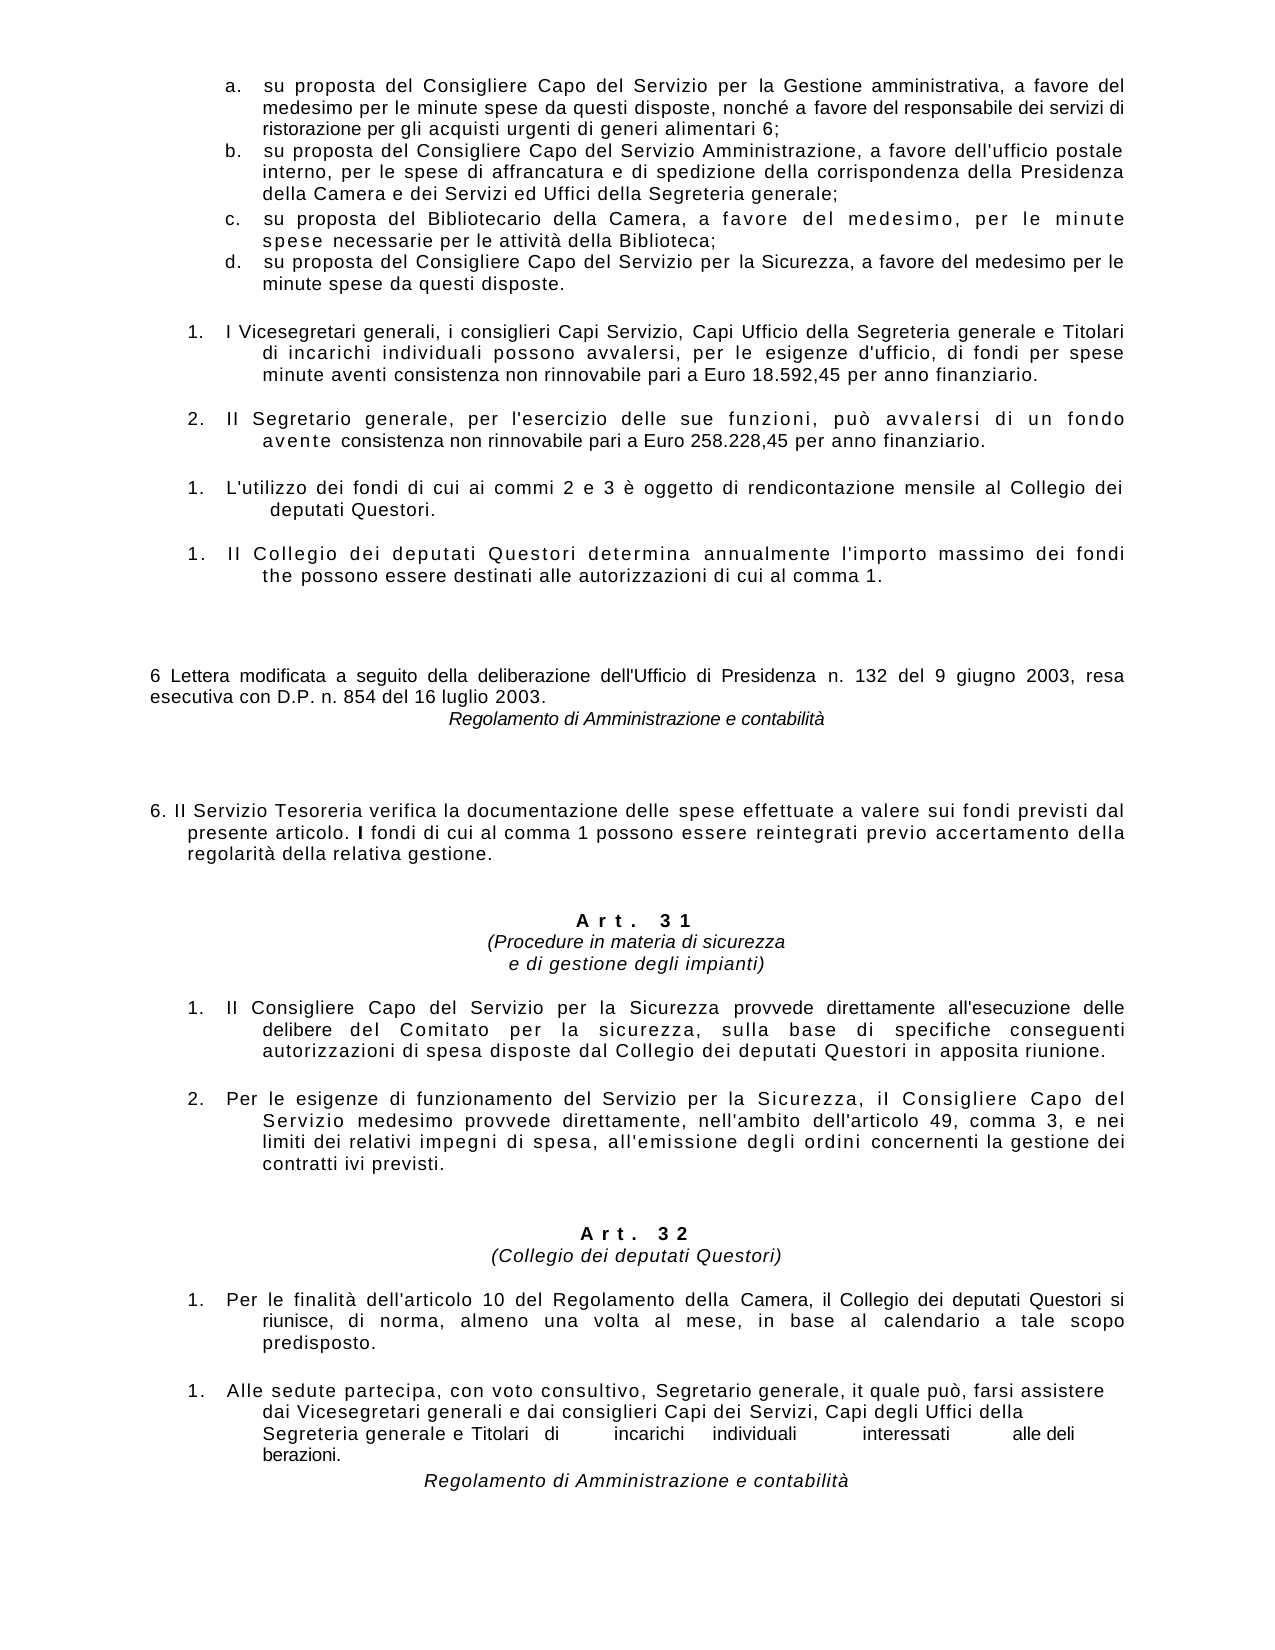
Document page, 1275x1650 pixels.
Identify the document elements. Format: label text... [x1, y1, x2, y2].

text Art. 31 (Procedure in materia di sicurezza e di gestione degli impianti) [150, 910, 1125, 974]
list II Segretario generale, per l'esercizio delle sue funzioni, può avvalersi di un fondo avente consistenza non rinnovabile pari a Euro 258.228,45 per anno finanziario. [187, 408, 1125, 451]
list su proposta del Consigliere Capo del Servizio Amministrazione, a favore dell'ufficio postale interno, per le spese di affrancatura e di spedizione della corrispondenza della Presidenza della Camera e dei Servizi ed Uffici della Segreteria generale; [225, 140, 1125, 204]
text Regolamento di Amministrazione e contabilità [150, 708, 1125, 729]
list L'utilizzo dei fondi di cui ai commi 2 e 3 è oggetto di rendicontazione mensile al Collegio dei deputati Questori. [187, 477, 1125, 520]
list I Vicesegretari generali, i consiglieri Capi Servizio, Capi Ufficio della Segreteria generale e Titolari di incarichi individuali possono avvalersi, per le esigenze d'ufficio, di fondi per spese minute aventi consistenza non rinnovabile pari a Euro 18.592,45 per anno finanziario. [187, 321, 1125, 385]
list su proposta del Consigliere Capo del Servizio per la Sicurezza, a favore del medesimo per le minute spese da questi disposte. [225, 251, 1125, 294]
list II Consigliere Capo del Servizio per la Sicurezza provvede direttamente all'esecuzione delle delibere del Comitato per la sicurezza, sulla base di specifiche conseguenti autorizzazioni di spesa disposte dal Collegio dei deputati Questori in apposita riunione. [187, 997, 1125, 1062]
list Per le finalità dell'articolo 10 del Regolamento della Camera, il Collegio dei deputati Questori si riunisce, di norma, almeno una volta al mese, in base al calendario a tale scopo predisposto. [187, 1288, 1125, 1353]
text 6. II Servizio Tesoreria verifica la documentazione delle spese effettuate a valere sui fondi previsti dal presente articolo. I fondi di cui al comma 1 possono essere reintegrati previo accertamento della regolarità della relativa gestione. [150, 800, 1125, 865]
text Regolamento di Amministrazione e contabilità [150, 1469, 1125, 1491]
list su proposta del Consigliere Capo del Servizio per la Gestione amministrativa, a favore del medesimo per le minute spese da questi disposte, nonché a favore del responsabile dei servizi di ristorazione per gli acquisti urgenti di generi alimentari 6; [225, 75, 1125, 140]
list su proposta del Bibliotecario della Camera, a favore del medesimo, per le minute spese necessarie per le attività della Biblioteca; [225, 208, 1125, 251]
text Art. 32 (Collegio dei deputati Questori) [150, 1223, 1125, 1266]
list II Collegio dei deputati Questori determina annualmente l'importo massimo dei fondi the possono essere destinati alle autorizzazioni di cui al comma 1. [187, 543, 1125, 586]
list Per le esigenze di funzionamento del Servizio per la Sicurezza, iI Consigliere Capo del Servizio medesimo provvede direttamente, nell'ambito dell'articolo 49, comma 3, e nei limiti dei relativi impegni di spesa, all'emissione degli ordini concernenti la gestione dei contratti ivi previsti. [187, 1088, 1125, 1174]
text 6 Lettera modificata a seguito della deliberazione dell'Ufficio di Presidenza n. 132 del 9 giugno 2003, resa esecutiva con D.P. n. 854 del 16 luglio 2003. [150, 665, 1125, 708]
list Alle sedute partecipa, con voto consultivo, Segretario generale, it quale può, farsi assistere dai Vicesegretari generali e dai consiglieri Capi dei Servizi, Capi degli Uffici della Segreteria generale e Titolari di incarichi individuali interessati alle deli berazioni. [187, 1379, 1125, 1466]
